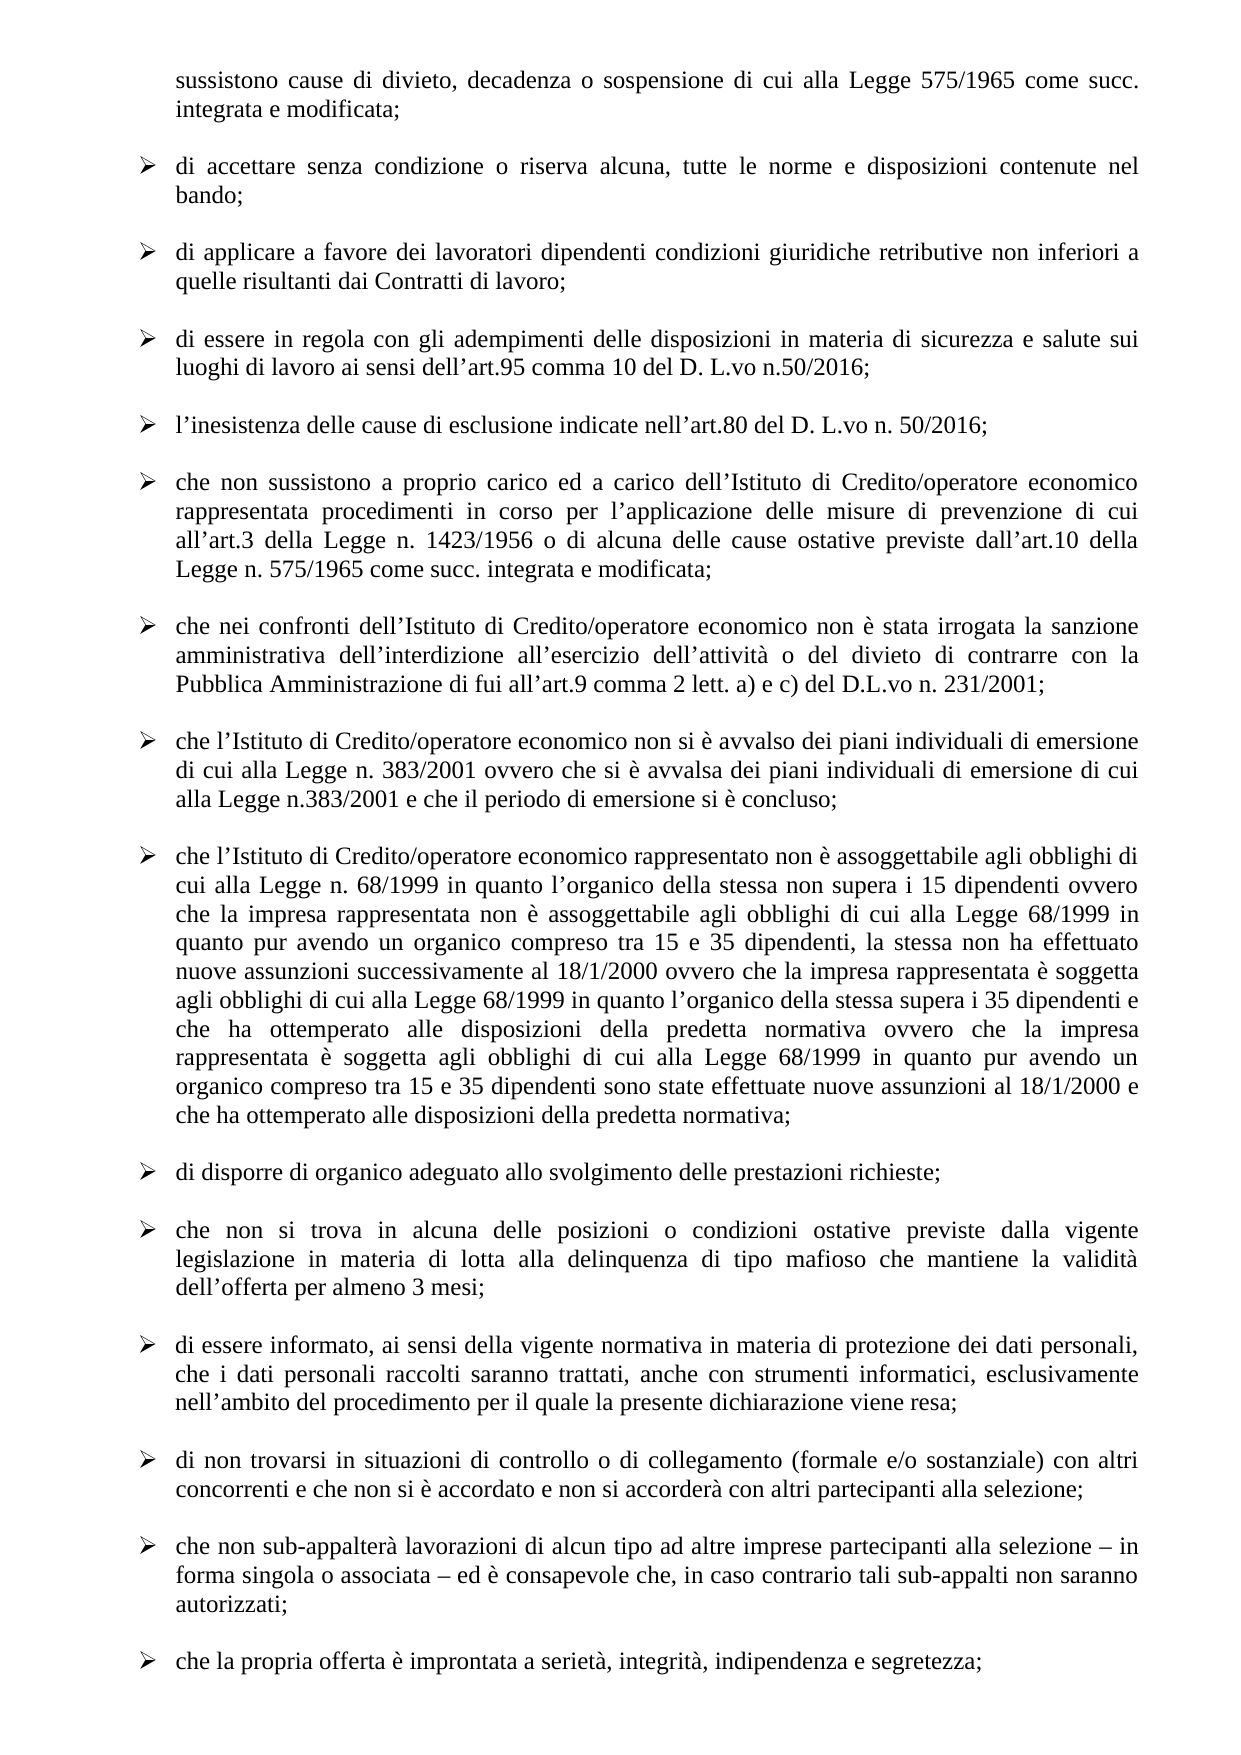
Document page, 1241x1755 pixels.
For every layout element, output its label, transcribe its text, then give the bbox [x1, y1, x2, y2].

list l’inesistenza delle cause di esclusione indicate nell’art.80 del D. L.vo n. 50/2016; [138, 410, 1140, 439]
list che nei confronti dell’Istituto di Credito/operatore economico non è stata irrogata la sanzione amministrativa dell’interdizione all’esercizio dell’attività o del divieto di contrarre con la Pubblica Amministrazione di fui all’art.9 comma 2 lett. a) e c) del D.L.vo n. 231/2001; [138, 611, 1140, 697]
list che non si trova in alcuna delle posizioni o condizioni ostative previste dalla vigente legislazione in materia di lotta alla delinquenza di tipo mafioso che mantiene la validità dell’offerta per almeno 3 mesi; [138, 1215, 1140, 1301]
list di applicare a favore dei lavoratori dipendenti condizioni giuridiche retributive non inferiori a quelle risultanti dai Contratti di lavoro; [138, 237, 1140, 295]
list di essere informato, ai sensi della vigente normativa in materia di protezione dei dati personali, che i dati personali raccolti saranno trattati, anche con strumenti informatici, esclusivamente nell’ambito del procedimento per il quale la presente dichiarazione viene resa; [138, 1330, 1140, 1416]
list di non trovarsi in situazioni di controllo o di collegamento (formale e/o sostanziale) con altri concorrenti e che non si è accordato e non si accorderà con altri partecipanti alla selezione; [138, 1445, 1140, 1502]
list di essere in regola con gli adempimenti delle disposizioni in materia di sicurezza e salute sui luoghi di lavoro ai sensi dell’art.95 comma 10 del D. L.vo n.50/2016; [138, 324, 1140, 381]
list che non sussistono a proprio carico ed a carico dell’Istituto di Credito/operatore economico rappresentata procedimenti in corso per l’applicazione delle misure di prevenzione di cui all’art.3 della Legge n. 1423/1956 o di alcuna delle cause ostative previste dall’art.10 della Legge n. 575/1965 come succ. integrata e modificata; [138, 467, 1140, 582]
list che l’Istituto di Credito/operatore economico rappresentato non è assoggettabile agli obblighi di cui alla Legge n. 68/1999 in quanto l’organico della stessa non supera i 15 dipendenti ovvero che la impresa rappresentata non è assoggettabile agli obblighi di cui alla Legge 68/1999 in quanto pur avendo un organico compreso tra 15 e 35 dipendenti, la stessa non ha effettuato nuove assunzioni successivamente al 18/1/2000 ovvero che la impresa rappresentata è soggetta agli obblighi di cui alla Legge 68/1999 in quanto l’organico della stessa supera i 35 dipendenti e che ha ottemperato alle disposizioni della predetta normativa ovvero che la impresa rappresentata è soggetta agli obblighi di cui alla Legge 68/1999 in quanto pur avendo un organico compreso tra 15 e 35 dipendenti sono state effettuate nuove assunzioni al 18/1/2000 e che ha ottemperato alle disposizioni della predetta normativa; [138, 841, 1140, 1129]
list sussistono cause di divieto, decadenza o sospensione di cui alla Legge 575/1965 come succ. integrata e modificata; [138, 65, 1140, 122]
list che non sub-appalterà lavorazioni di alcun tipo ad altre imprese partecipanti alla selezione – in forma singola o associata – ed è consapevole che, in caso contrario tali sub-appalti non saranno autorizzati; [138, 1531, 1140, 1617]
list di accettare senza condizione o riserva alcuna, tutte le norme e disposizioni contenute nel bando; [138, 151, 1140, 209]
list che l’Istituto di Credito/operatore economico non si è avvalso dei piani individuali di emersione di cui alla Legge n. 383/2001 ovvero che si è avvalsa dei piani individuali di emersione di cui alla Legge n.383/2001 e che il periodo di emersione si è concluso; [138, 726, 1140, 812]
list di disporre di organico adeguato allo svolgimento delle prestazioni richieste; [138, 1157, 1140, 1186]
list che la propria offerta è improntata a serietà, integrità, indipendenza e segretezza; [138, 1646, 1140, 1675]
